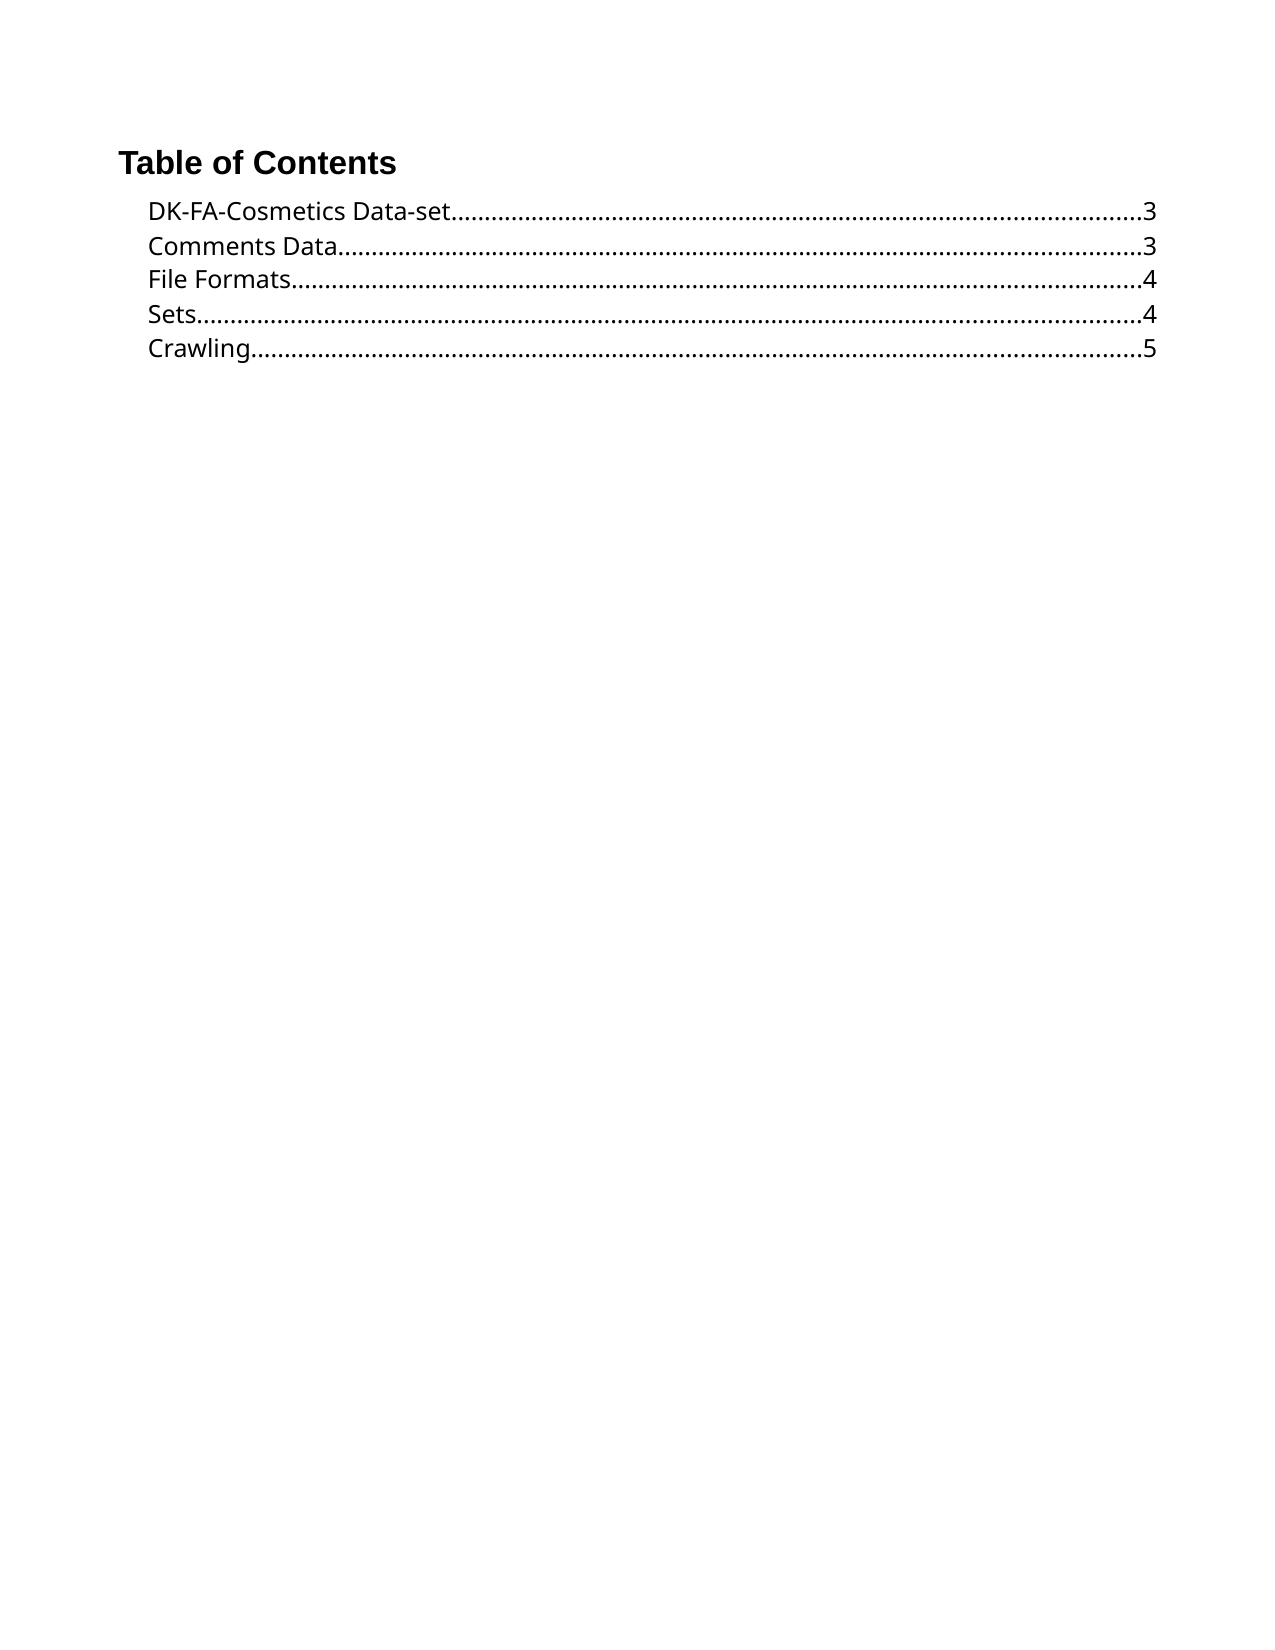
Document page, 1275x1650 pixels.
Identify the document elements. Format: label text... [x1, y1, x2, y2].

subtitle Table of Contents [118, 143, 1157, 182]
text DK-FA-Cosmetics Data-set 3 [148, 194, 1157, 228]
text File Formats 4 [148, 262, 1157, 296]
text Comments Data 3 [148, 228, 1157, 262]
text Sets 4 [148, 296, 1157, 330]
text Crawling 5 [148, 330, 1157, 364]
